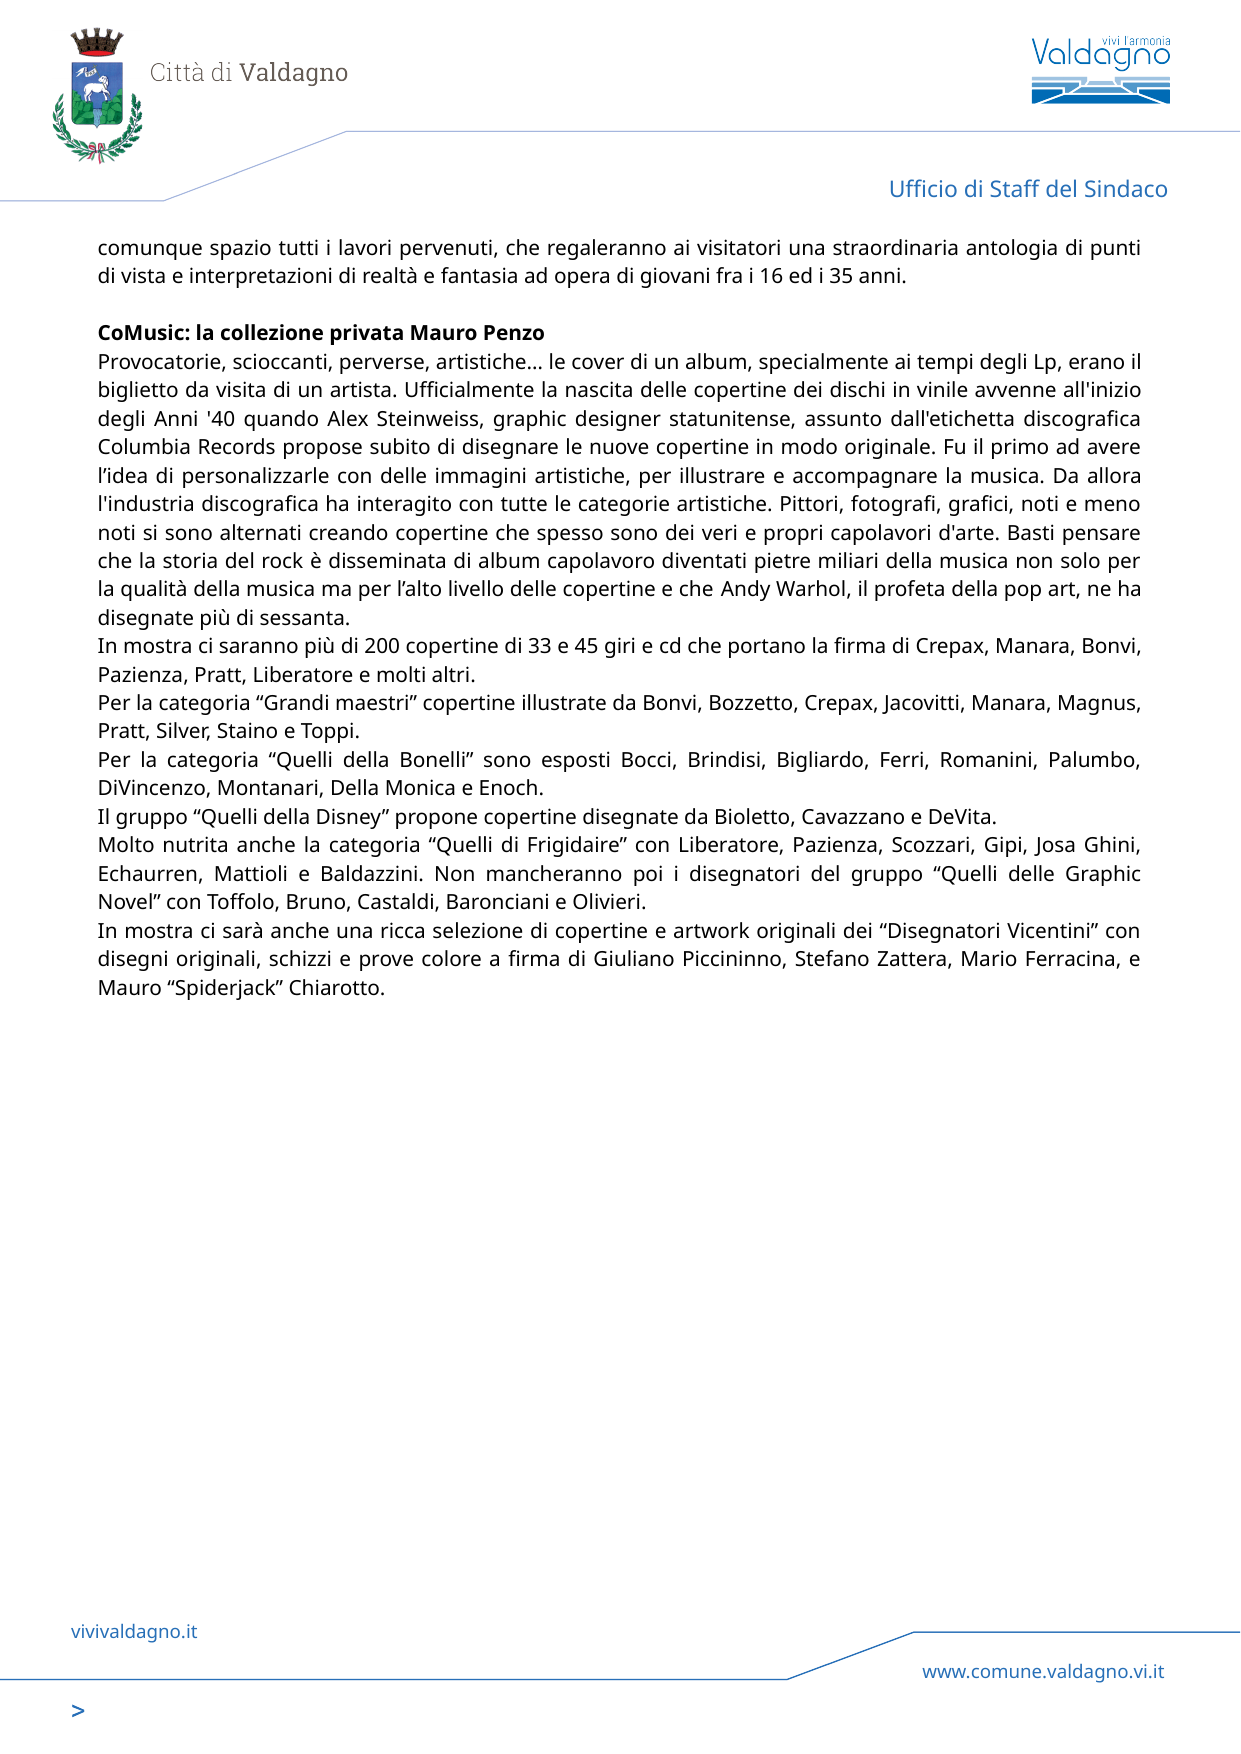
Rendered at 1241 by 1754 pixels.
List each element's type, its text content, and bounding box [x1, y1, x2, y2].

text Molto nutrita anche la categoria “Quelli di Frigidaire” con Liberatore, Pazienza, Scozzari, Gipi, Josa Ghini, Echaurren, Mattioli e Baldazzini. Non mancheranno poi i disegnatori del gruppo “Quelli delle Graphic Novel” con Toffolo, Bruno, Castaldi, Baronciani e Olivieri. [97, 830, 1143, 916]
text Provocatorie, scioccanti, perverse, artistiche… le cover di un album, specialmente ai tempi degli Lp, erano il biglietto da visita di un artista. Ufficialmente la nascita delle copertine dei dischi in vinile avvenne all'inizio degli Anni '40 quando Alex Steinweiss, graphic designer statunitense, assunto dall'etichetta discografica Columbia Records propose subito di disegnare le nuove copertine in modo originale. Fu il primo ad avere l’idea di personalizzarle con delle immagini artistiche, per illustrare e accompagnare la musica. Da allora l'industria discografica ha interagito con tutte le categorie artistiche. Pittori, fotografi, grafici, noti e meno noti si sono alternati creando copertine che spesso sono dei veri e propri capolavori d'arte. Basti pensare che la storia del rock è disseminata di album capolavoro diventati pietre miliari della musica non solo per la qualità della musica ma per l’alto livello delle copertine e che Andy Warhol, il profeta della pop art, ne ha disegnate più di sessanta. [97, 347, 1143, 631]
text In mostra ci sarà anche una ricca selezione di copertine e artwork originali dei “Disegnatori Vicentini” con disegni originali, schizzi e prove colore a firma di Giuliano Piccininno, Stefano Zattera, Mario Ferracina, e Mauro “Spiderjack” Chiarotto. [97, 916, 1143, 1001]
text Il gruppo “Quelli della Disney” propone copertine disegnate da Bioletto, Cavazzano e DeVita. [97, 802, 1143, 830]
text comunque spazio tutti i lavori pervenuti, che regaleranno ai visitatori una straordinaria antologia di punti di vista e interpretazioni di realtà e fantasia ad opera di giovani fra i 16 ed i 35 anni. [97, 233, 1143, 290]
picture [0, 0, 1241, 1754]
text Per la categoria “Quelli della Bonelli” sono esposti Bocci, Brindisi, Bigliardo, Ferri, Romanini, Palumbo, DiVincenzo, Montanari, Della Monica e Enoch. [97, 745, 1143, 802]
text In mostra ci saranno più di 200 copertine di 33 e 45 giri e cd che portano la firma di Crepax, Manara, Bonvi, Pazienza, Pratt, Liberatore e molti altri. [97, 631, 1143, 688]
text CoMusic: la collezione privata Mauro Penzo [97, 318, 1143, 347]
text Per la categoria “Grandi maestri” copertine illustrate da Bonvi, Bozzetto, Crepax, Jacovitti, Manara, Magnus, Pratt, Silver, Staino e Toppi. [97, 688, 1143, 745]
